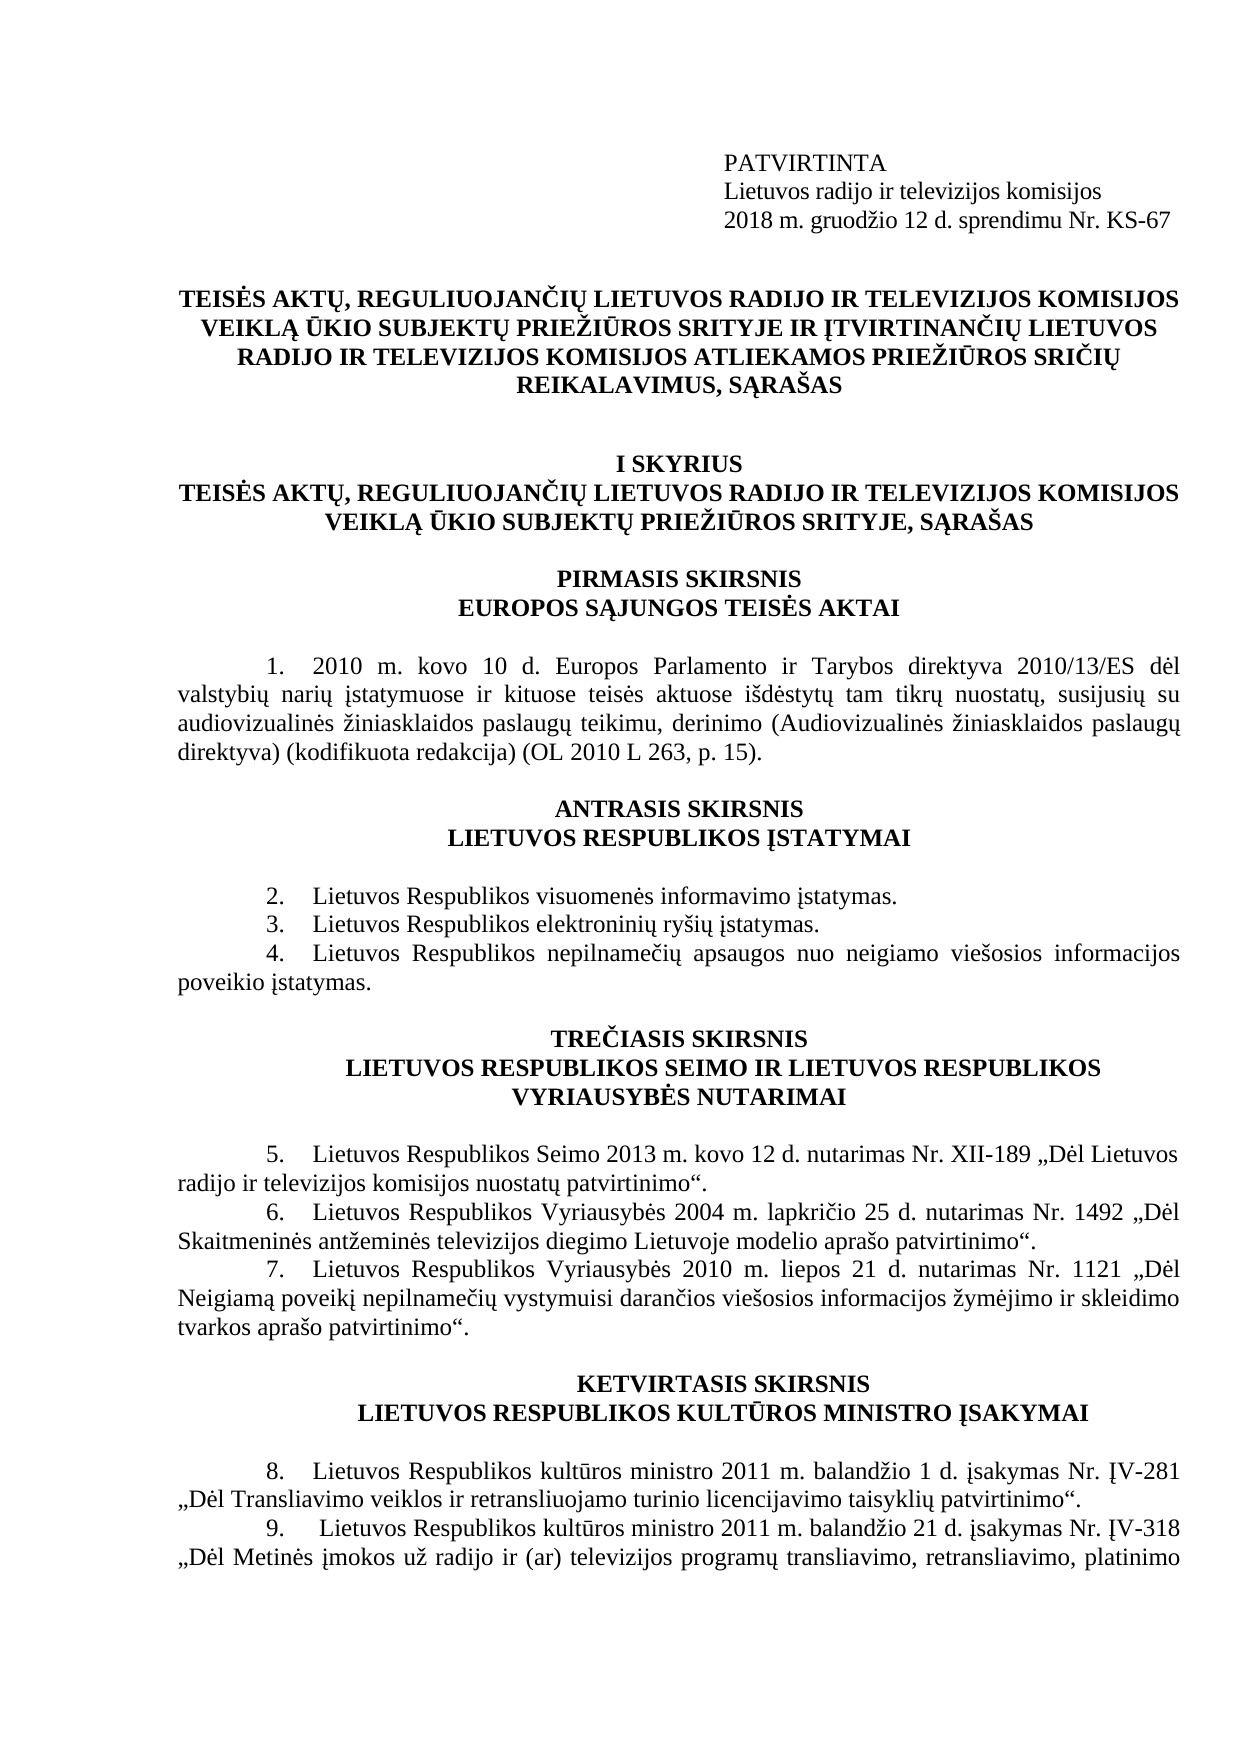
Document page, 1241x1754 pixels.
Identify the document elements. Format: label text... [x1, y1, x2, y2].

text I SKYRIUS [177, 449, 1181, 478]
text TREČIASIS SKIRSNIS [177, 1024, 1181, 1053]
text PATVIRTINTA [723, 148, 1181, 176]
text ANTRASIS SKIRSNIS [177, 794, 1181, 823]
text 2018 m. gruodžio 12 d. sprendimu Nr. KS-67 [723, 205, 1181, 234]
text 3. Lietuvos Respublikos elektroninių ryšių įstatymas. [177, 909, 1181, 938]
text KETVIRTASIS SKIRSNIS [177, 1369, 1181, 1398]
text LIETUVOS RESPUBLIKOS SEIMO IR LIETUVOS RESPUBLIKOS VYRIAUSYBĖS NUTARIMAI [177, 1053, 1181, 1111]
text 4. Lietuvos Respublikos nepilnamečių apsaugos nuo neigiamo viešosios informacijos poveikio įstatymas. [177, 938, 1181, 996]
text TEISĖS AKTŲ, REGULIUOJANČIŲ LIETUVOS RADIJO IR TELEVIZIJOS KOMISIJOS VEIKLĄ ŪKIO SUBJEKTŲ PRIEŽIŪROS SRITYJE, SĄRAŠAS [177, 478, 1181, 536]
text TEISĖS AKTŲ, REGULIUOJANČIŲ LIETUVOS RADIJO IR TELEVIZIJOS KOMISIJOS VEIKLĄ ŪKIO SUBJEKTŲ PRIEŽIŪROS SRITYJE IR ĮTVIRTINANČIŲ LIETUVOS RADIJO IR TELEVIZIJOS KOMISIJOS ATLIEKAMOS PRIEŽIŪROS SRIČIŲ REIKALAVIMUS, SĄRAŠAS [177, 284, 1181, 399]
text Lietuvos radijo ir televizijos komisijos [723, 176, 1181, 205]
text 7. Lietuvos Respublikos Vyriausybės 2010 m. liepos 21 d. nutarimas Nr. 1121 „Dėl Neigiamą poveikį nepilnamečių vystymuisi darančios viešosios informacijos žymėjimo ir skleidimo tvarkos aprašo patvirtinimo“. [177, 1254, 1181, 1341]
text 5. Lietuvos Respublikos Seimo 2013 m. kovo 12 d. nutarimas Nr. XII-189 „Dėl Lietuvos radijo ir televizijos komisijos nuostatų patvirtinimo“. [177, 1139, 1181, 1197]
text 2. Lietuvos Respublikos visuomenės informavimo įstatymas. [177, 881, 1181, 909]
text 9. Lietuvos Respublikos kultūros ministro 2011 m. balandžio 21 d. įsakymas Nr. ĮV-318 „Dėl Metinės įmokos už radijo ir (ar) televizijos programų transliavimo, retransliavimo, platinimo [177, 1513, 1181, 1571]
text LIETUVOS RESPUBLIKOS ĮSTATYMAI [177, 823, 1181, 852]
text PIRMASIS SKIRSNIS [177, 564, 1181, 593]
text 6. Lietuvos Respublikos Vyriausybės 2004 m. lapkričio 25 d. nutarimas Nr. 1492 „Dėl Skaitmeninės antžeminės televizijos diegimo Lietuvoje modelio aprašo patvirtinimo“. [177, 1197, 1181, 1254]
text EUROPOS SĄJUNGOS TEISĖS AKTAI [177, 593, 1181, 622]
text 8. Lietuvos Respublikos kultūros ministro 2011 m. balandžio 1 d. įsakymas Nr. ĮV-281 „Dėl Transliavimo veiklos ir retransliuojamo turinio licencijavimo taisyklių patvirtinimo“. [177, 1456, 1181, 1513]
text 1. 2010 m. kovo 10 d. Europos Parlamento ir Tarybos direktyva 2010/13/ES dėl valstybių narių įstatymuose ir kituose teisės aktuose išdėstytų tam tikrų nuostatų, susijusių su audiovizualinės žiniasklaidos paslaugų teikimu, derinimo (Audiovizualinės žiniasklaidos paslaugų direktyva) (kodifikuota redakcija) (OL 2010 L 263, p. 15). [177, 651, 1181, 766]
text LIETUVOS RESPUBLIKOS KULTŪROS MINISTRO ĮSAKYMAI [177, 1398, 1181, 1427]
